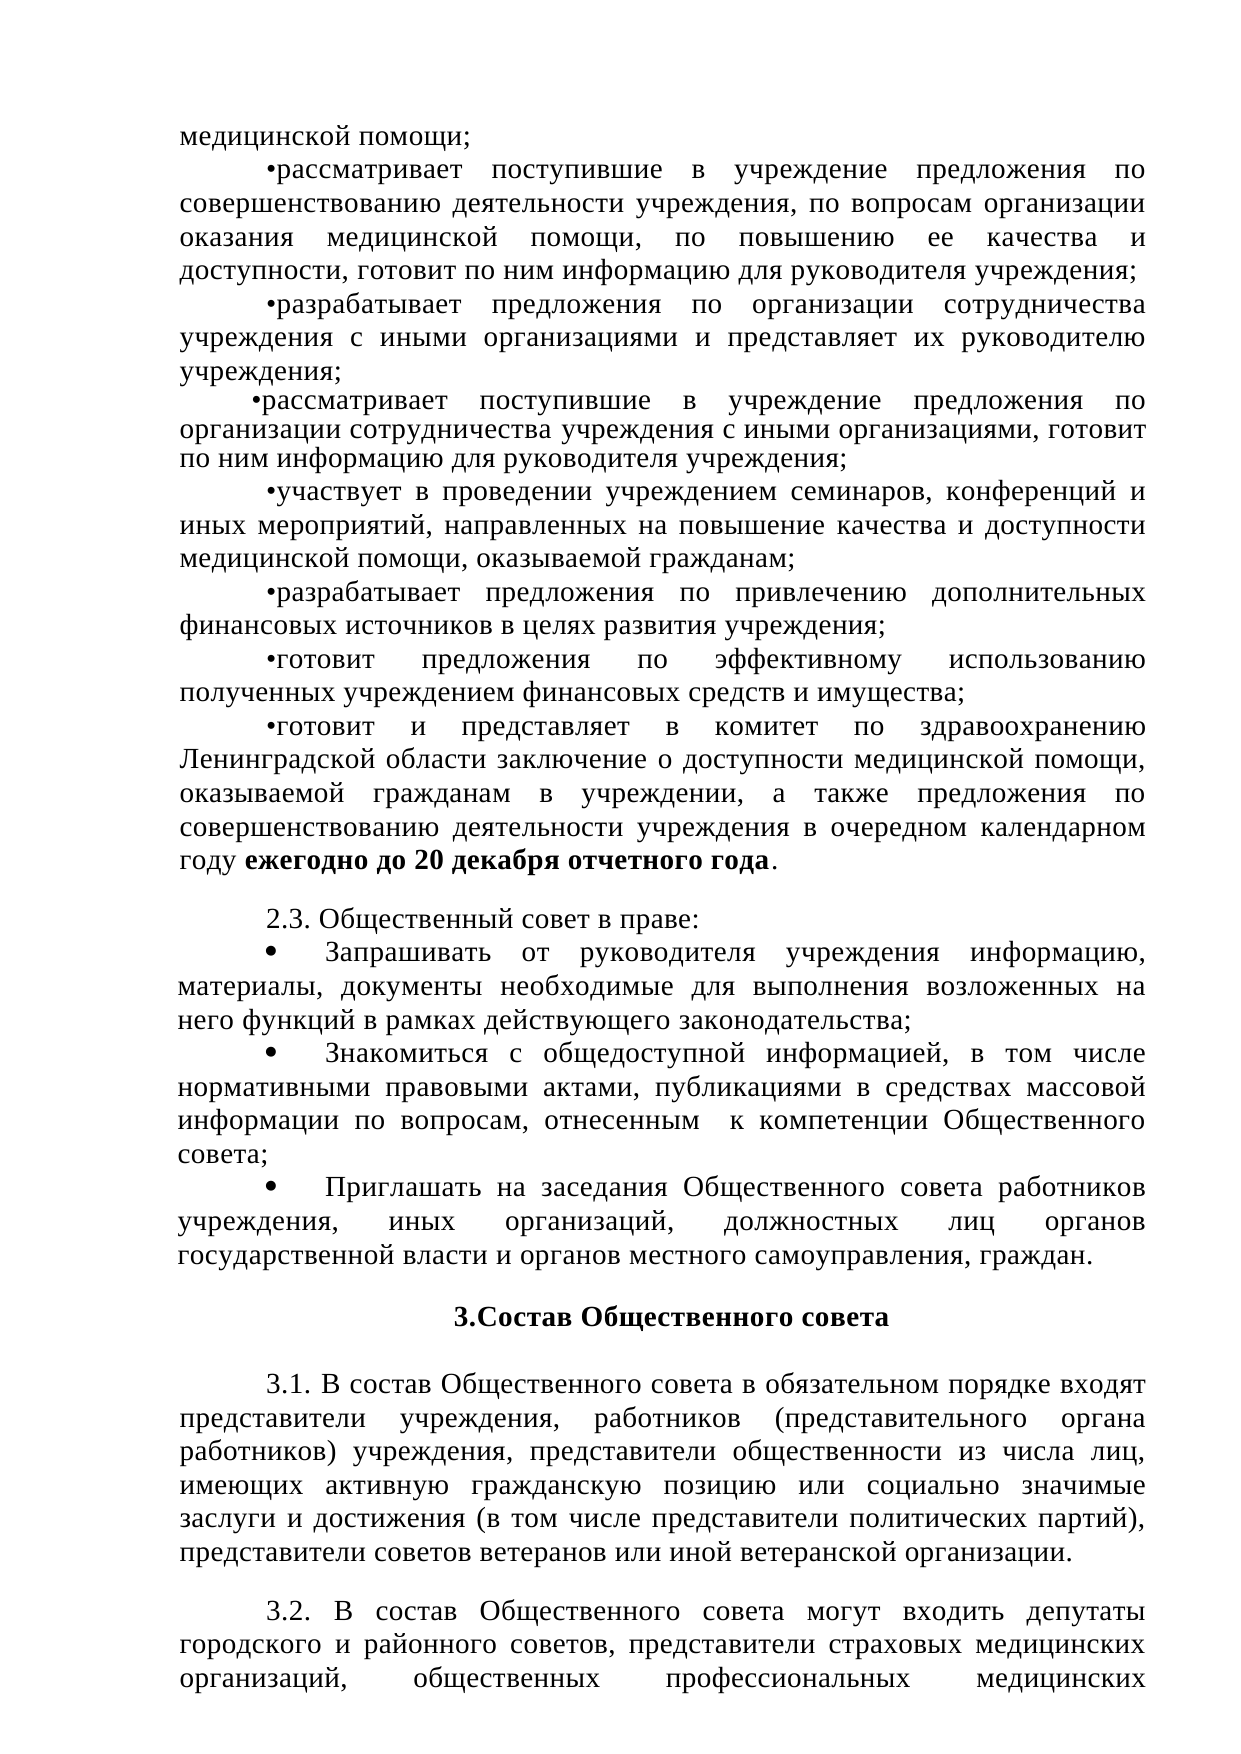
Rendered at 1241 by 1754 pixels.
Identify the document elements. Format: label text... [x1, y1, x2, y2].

list Знакомиться с общедоступной информацией, в том числе нормативными правовыми актами, публикациями в средствах массовой информации по вопросам, отнесенным к компетенции Общественного совета; [177, 1035, 1147, 1169]
text 3.2. В состав Общественного совета могут входить депутаты городского и районного советов, представители страховых медицинских организаций, общественных профессиональных медицинских [179, 1593, 1147, 1693]
text 3.1. В состав Общественного совета в обязательном порядке входят представители учреждения, работников (представительного органа работников) учреждения, представители общественности из числа лиц, имеющих активную гражданскую позицию или социально значимые заслуги и достижения (в том числе представители политических партий), представители советов ветеранов или иной ветеранской организации. [179, 1366, 1147, 1568]
text •готовит предложения по эффективному использованию полученных учреждением финансовых средств и имущества; [179, 641, 1147, 708]
text •участвует в проведении учреждением семинаров, конференций и иных мероприятий, направленных на повышение качества и доступности медицинской помощи, оказываемой гражданам; [179, 473, 1147, 574]
text •рассматривает поступившие в учреждение предложения по совершенствованию деятельности учреждения, по вопросам организации оказания медицинской помощи, по повышению ее качества и доступности, готовит по ним информацию для руководителя учреждения; [179, 152, 1147, 286]
text медицинской помощи; [179, 118, 1147, 152]
list Приглашать на заседания Общественного совета работников учреждения, иных организаций, должностных лиц органов государственной власти и органов местного самоуправления, граждан. [177, 1169, 1147, 1270]
text •рассматривает поступившие в учреждение предложения по организации сотрудничества учреждения с иными организациями, готовит по ним информацию для руководителя учреждения; [179, 386, 1147, 473]
text •готовит и представляет в комитет по здравоохранению Ленинградской области заключение о доступности медицинской помощи, оказываемой гражданам в учреждении, а также предложения по совершенствованию деятельности учреждения в очередном календарном году ежегодно до 20 декабря отчетного года. [179, 708, 1147, 876]
text •разрабатывает предложения по организации сотрудничества учреждения с иными организациями и представляет их руководителю учреждения; [179, 286, 1147, 386]
text •разрабатывает предложения по привлечению дополнительных финансовых источников в целях развития учреждения; [179, 574, 1147, 641]
text 3.Состав Общественного совета [192, 1299, 1152, 1333]
list Запрашивать от руководителя учреждения информацию, материалы, документы необходимые для выполнения возложенных на него функций в рамках действующего законодательства; [177, 934, 1147, 1035]
text 2.3. Общественный совет в праве: [179, 901, 1147, 934]
